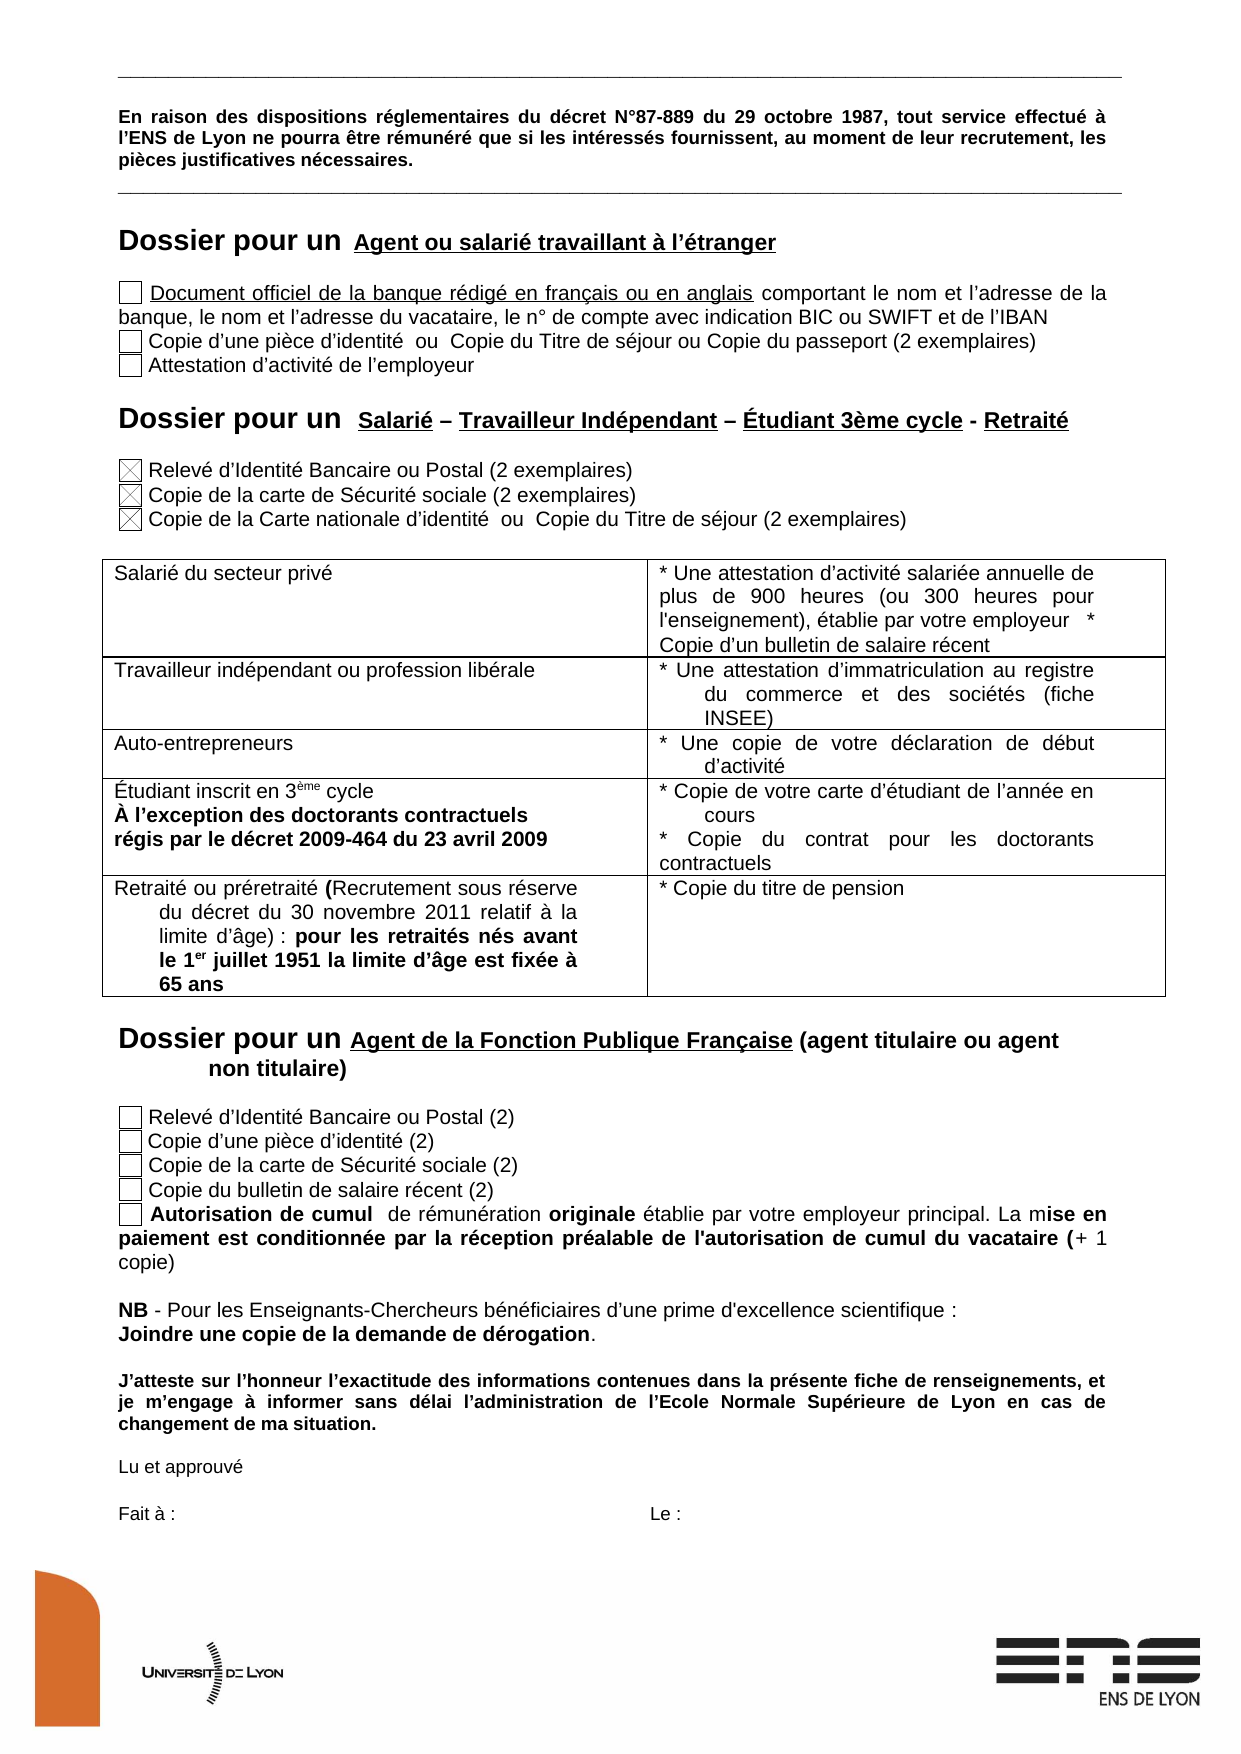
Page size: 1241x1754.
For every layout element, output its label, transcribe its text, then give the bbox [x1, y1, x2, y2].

text Dossier pour un Agent ou salarié travaillant à l’étranger [118, 223, 1107, 256]
table_cell * Copie de votre carte d’étudiant de l’année en cours * Copie du contrat pour les doctorants contractuels [648, 779, 1165, 875]
table_cell * Une attestation d’immatriculation au registre du commerce et des sociétés (fiche INSEE) [648, 658, 1165, 729]
subtitle Dossier pour un Salarié – Travailleur Indépendant – Étudiant 3ème cycle - Retraité [118, 401, 1107, 434]
table_cell Travailleur indépendant ou profession libérale [103, 658, 647, 729]
text Lu et approuvé [118, 1456, 1107, 1477]
text NB - Pour les Enseignants-Chercheurs bénéficiaires d’une prime d'excellence scientifique : [118, 1298, 1107, 1322]
table_cell * Une copie de votre déclaration de début d’activité [648, 730, 1165, 778]
subtitle Dossier pour un Agent de la Fonction Publique Française (agent titulaire ou agent non titulaire) [118, 1021, 1107, 1081]
text Copie d’une pièce d’identité (2) [118, 1129, 1107, 1153]
text Copie de la carte de Sécurité sociale (2) [118, 1153, 1107, 1177]
text Copie d’une pièce d’identité ou Copie du Titre de séjour ou Copie du passeport (2 exemplaires) [118, 328, 1107, 353]
table_cell Auto-entrepreneurs [103, 730, 647, 778]
text Copie du bulletin de salaire récent (2) [118, 1177, 1107, 1202]
table_header * Une attestation d’activité salariée annuelle de plus de 900 heures (ou 300 heures pour l'enseignement), établie par votre employeur * Copie d’un bulletin de salaire récent [648, 560, 1165, 656]
text Relevé d’Identité Bancaire ou Postal (2) [118, 1105, 1107, 1129]
table_header Salarié du secteur privé [103, 560, 647, 656]
table_cell Étudiant inscrit en 3ème cycle À l’exception des doctorants contractuels régis par le décret 2009-464 du 23 avril 2009 [103, 779, 647, 875]
text Attestation d’activité de l’employeur [118, 353, 1107, 377]
table_cell Retraité ou préretraité (Recrutement sous réserve du décret du 30 novembre 2011 relatif à la limite d’âge) : pour les retraités nés avant le 1er juillet 1951 la limite d’âge est fixée à 65 ans [103, 876, 647, 996]
text Autorisation de cumul de rémunération originale établie par votre employeur principal. La mise en paiement est conditionnée par la réception préalable de l'autorisation de cumul du vacataire (+ 1 copie) [118, 1202, 1107, 1274]
text Document officiel de la banque rédigé en français ou en anglais comportant le nom et l’adresse de la banque, le nom et l’adresse du vacataire, le n° de compte avec indication BIC ou SWIFT et de l’IBAN [118, 280, 1107, 328]
text En raison des dispositions réglementaires du décret N°87-889 du 29 octobre 1987, tout service effectué à l’ENS de Lyon ne pourra être rémunéré que si les intéressés fournissent, au moment de leur recrutement, les pièces justificatives nécessaires. [118, 106, 406, 170]
text Relevé d’Identité Bancaire ou Postal (2 exemplaires) [118, 458, 1107, 482]
table_cell * Copie du titre de pension [648, 876, 1165, 996]
text Copie de la carte de Sécurité sociale (2 exemplaires) [118, 482, 1107, 507]
text J’atteste sur l’honneur l’exactitude des informations contenues dans la présente fiche de renseignements, et je m’engage à informer sans délai l’administration de l’Ecole Normale Supérieure de Lyon en cas de changement de ma situation. [118, 1369, 1107, 1434]
text Fait à : Le : [118, 1499, 1107, 1525]
picture [0, 1570, 1241, 1754]
text Joindre une copie de la demande de dérogation. [118, 1322, 1107, 1346]
text Copie de la Carte nationale d’identité ou Copie du Titre de séjour (2 exemplaires) [142, 507, 1107, 531]
